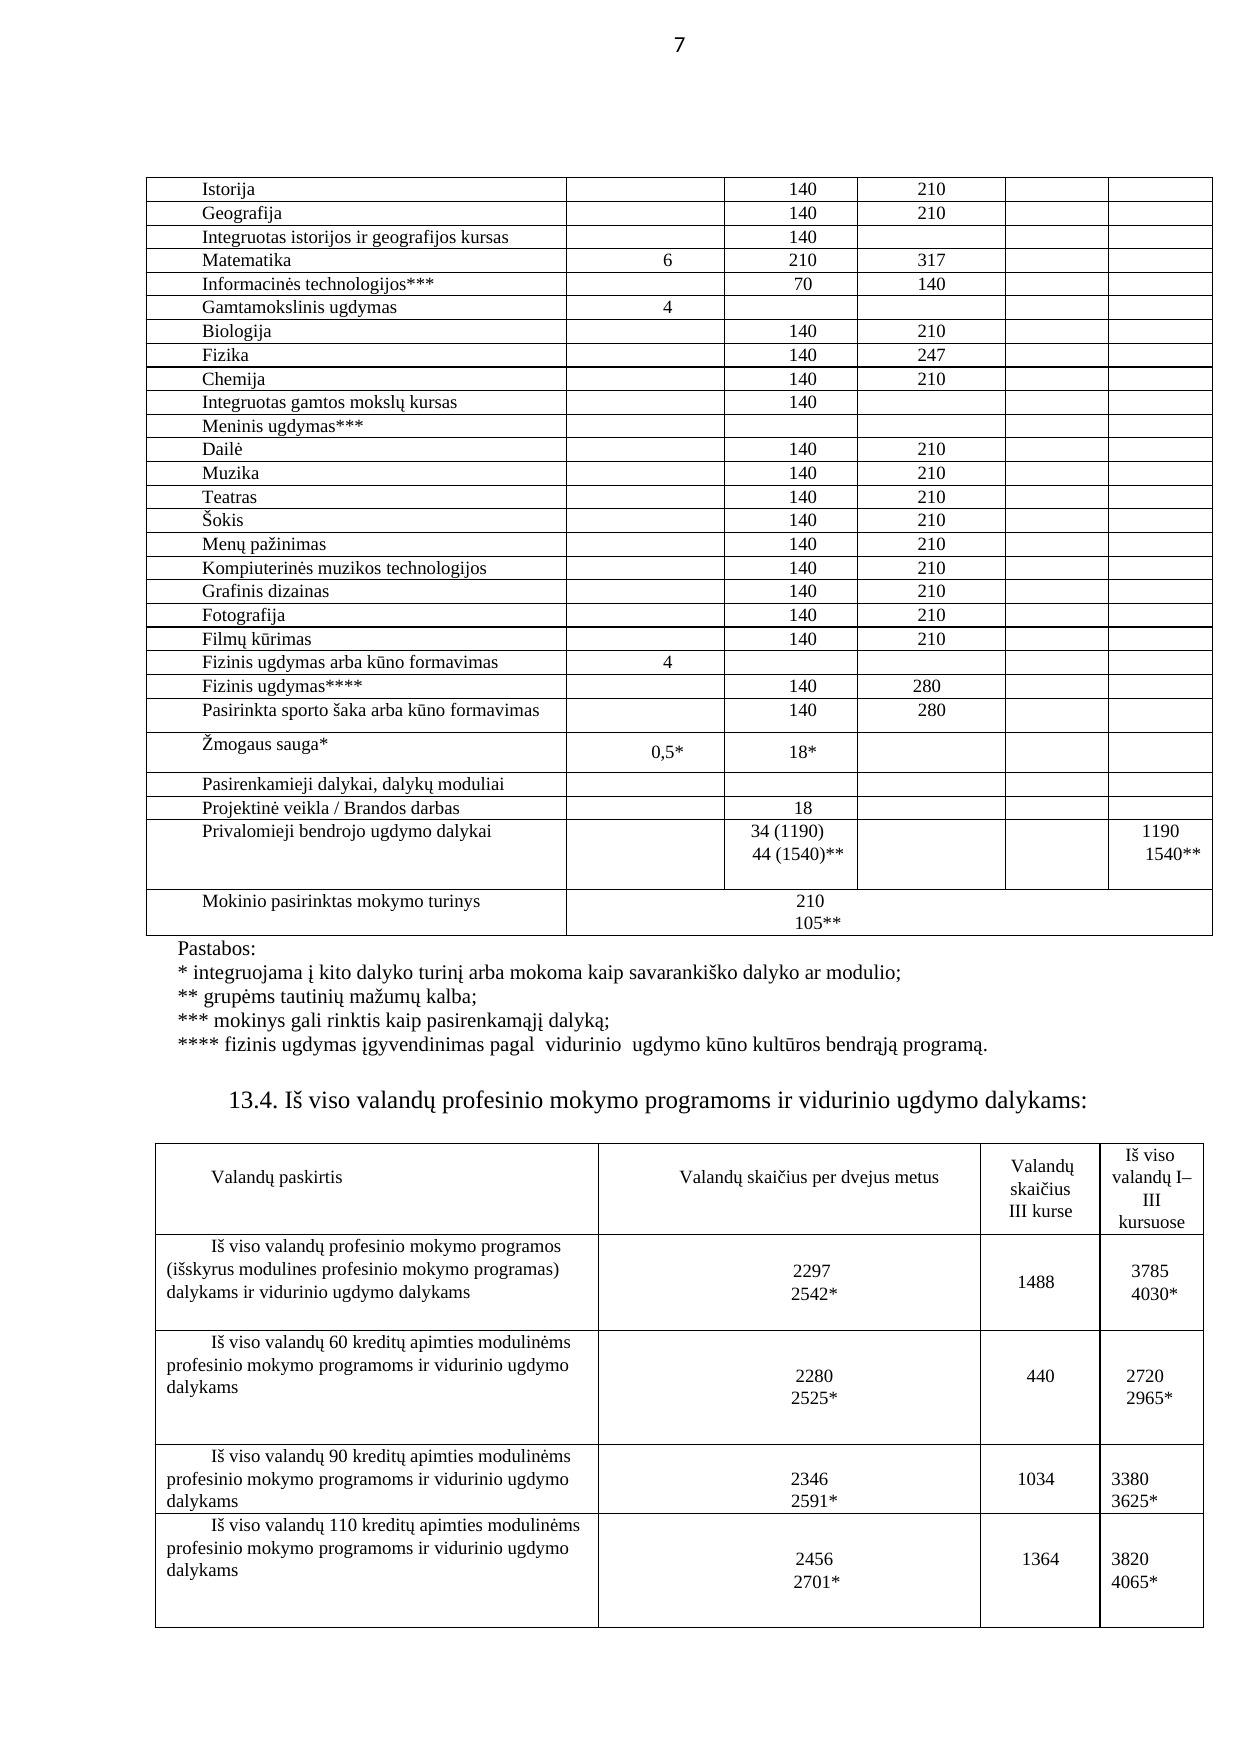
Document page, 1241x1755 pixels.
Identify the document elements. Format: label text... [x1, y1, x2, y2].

table_cell [1109, 320, 1212, 343]
table_cell [567, 391, 724, 414]
table_cell 1364 [981, 1514, 1099, 1627]
table_cell [1006, 628, 1108, 650]
table_cell 210 [858, 462, 1005, 484]
table_cell [858, 651, 1005, 674]
table_cell [567, 202, 724, 224]
table_cell [1006, 368, 1108, 390]
table_cell 3380 3625* [1101, 1445, 1203, 1513]
table_cell 247 [858, 344, 1005, 366]
table_cell [1006, 580, 1108, 603]
table_cell Geografija [147, 202, 566, 224]
table_cell 4 [567, 651, 724, 674]
text Pastabos: [177, 936, 1181, 960]
table_cell 140 [725, 699, 857, 732]
table_cell [1109, 557, 1212, 579]
table_cell 210 [858, 509, 1005, 532]
table_cell Istorija [147, 178, 566, 201]
table_cell [1006, 226, 1108, 248]
table_cell Grafinis dizainas [147, 580, 566, 603]
table_header Iš viso valandų I–III kursuose [1101, 1144, 1203, 1234]
table_cell [567, 509, 724, 532]
table_cell 3820 4065* [1101, 1514, 1203, 1627]
table_cell [1109, 391, 1212, 414]
table_cell 210 [858, 580, 1005, 603]
table_cell [1109, 202, 1212, 224]
table_cell [567, 344, 724, 366]
table_cell 140 [725, 533, 857, 556]
table_cell 140 [725, 368, 857, 390]
table_cell [567, 628, 724, 650]
table_cell 2297 2542* [599, 1235, 980, 1330]
text ** grupėms tautinių mažumų kalba; [177, 984, 1181, 1008]
table_cell 3785 4030* [1101, 1235, 1203, 1330]
table_cell Meninis ugdymas*** [147, 415, 566, 437]
table_cell 70 [725, 273, 857, 295]
table_cell Žmogaus sauga* [147, 733, 566, 772]
table_cell [1006, 344, 1108, 366]
table_cell [1006, 675, 1108, 697]
table_cell [1109, 486, 1212, 508]
table_cell Integruotas gamtos mokslų kursas [147, 391, 566, 414]
table_cell [1109, 509, 1212, 532]
table_cell [858, 226, 1005, 248]
table_cell [1006, 797, 1108, 819]
table_cell Fotografija [147, 604, 566, 626]
table_cell 18 [725, 797, 857, 819]
table_cell 2720 2965* [1101, 1331, 1203, 1444]
table_cell 210 [858, 604, 1005, 626]
table_cell Fizika [147, 344, 566, 366]
table_cell [1109, 273, 1212, 295]
table_cell [725, 651, 857, 674]
table_cell Muzika [147, 462, 566, 484]
table_cell Pasirenkamieji dalykai, dalykų moduliai [147, 773, 566, 796]
table_cell 140 [725, 438, 857, 461]
table_cell Privalomieji bendrojo ugdymo dalykai [147, 820, 566, 889]
table_cell [1006, 651, 1108, 674]
table_cell Šokis [147, 509, 566, 532]
table_cell 1488 [981, 1235, 1099, 1330]
table_cell [1109, 675, 1212, 697]
table_cell Pasirinkta sporto šaka arba kūno formavimas [147, 699, 566, 732]
table_cell [1006, 249, 1108, 272]
table_cell 140 [725, 344, 857, 366]
table_cell 140 [858, 273, 1005, 295]
table_cell Mokinio pasirinktas mokymo turinys [147, 890, 566, 935]
table_cell 280 [858, 675, 1005, 697]
table_cell [1006, 533, 1108, 556]
table_cell 18* [725, 733, 857, 772]
table_cell 1034 [981, 1445, 1099, 1513]
table_cell 210 [858, 557, 1005, 579]
table_cell Integruotas istorijos ir geografijos kursas [147, 226, 566, 248]
table_cell [1006, 604, 1108, 626]
text 13.4. Iš viso valandų profesinio mokymo programoms ir vidurinio ugdymo dalykams: [177, 1085, 1181, 1114]
table_cell 2456 2701* [599, 1514, 980, 1627]
table_cell Chemija [147, 368, 566, 390]
table_cell [1109, 651, 1212, 674]
table_cell [1006, 178, 1108, 201]
table_cell [858, 773, 1005, 796]
table_cell [1109, 415, 1212, 437]
table_cell [1005, 890, 1212, 935]
table_cell [1006, 733, 1108, 772]
table_cell 140 [725, 486, 857, 508]
table_cell 210 [858, 178, 1005, 201]
table_cell 2280 2525* [599, 1331, 980, 1444]
table_cell Informacinės technologijos*** [147, 273, 566, 295]
table_header Valandų skaičius per dvejus metus [599, 1144, 980, 1234]
table_cell [725, 296, 857, 319]
table_cell [567, 486, 724, 508]
table_cell [858, 415, 1005, 437]
table_cell Filmų kūrimas [147, 628, 566, 650]
table_cell 140 [725, 675, 857, 697]
table_cell 140 [725, 604, 857, 626]
table_cell [567, 178, 724, 201]
table_cell [1006, 486, 1108, 508]
table_cell [1109, 533, 1212, 556]
table_cell [567, 699, 724, 732]
table_cell [567, 368, 724, 390]
table_cell [1006, 438, 1108, 461]
table_cell [567, 533, 724, 556]
table_cell [567, 820, 724, 889]
table_header Valandų paskirtis [156, 1144, 598, 1234]
table_header Valandų skaičius III kurse [981, 1144, 1099, 1234]
table_cell [1109, 178, 1212, 201]
text * integruojama į kito dalyko turinį arba mokoma kaip savarankiško dalyko ar modulio; [177, 960, 1181, 984]
table_cell [1006, 462, 1108, 484]
table_cell [567, 438, 724, 461]
table_cell [1006, 773, 1108, 796]
table_cell [858, 820, 1005, 889]
table_cell 6 [567, 249, 724, 272]
table_cell Biologija [147, 320, 566, 343]
table_cell 317 [858, 249, 1005, 272]
table_cell 210 [858, 202, 1005, 224]
table_cell [1109, 580, 1212, 603]
table_cell 1190 1540** [1109, 820, 1212, 889]
table_cell [1109, 296, 1212, 319]
table_cell [567, 462, 724, 484]
table_cell [1006, 273, 1108, 295]
table_cell Dailė [147, 438, 566, 461]
table_cell [567, 273, 724, 295]
table_cell [1006, 320, 1108, 343]
table_cell 4 [567, 296, 724, 319]
table_cell [1006, 202, 1108, 224]
table_cell 210 [858, 438, 1005, 461]
table_cell Iš viso valandų profesinio mokymo programos (išskyrus modulines profesinio mokymo programas) dalykams ir vidurinio ugdymo dalykams [156, 1235, 598, 1330]
table_cell 210 [858, 486, 1005, 508]
table_cell [1109, 604, 1212, 626]
table_cell 210 [725, 249, 857, 272]
table_cell [567, 415, 724, 437]
table_cell 280 [858, 699, 1005, 732]
text *** mokinys gali rinktis kaip pasirenkamąjį dalyką; [177, 1008, 1181, 1032]
table_cell [725, 773, 857, 796]
table_cell Fizinis ugdymas arba kūno formavimas [147, 651, 566, 674]
table_cell Iš viso valandų 110 kreditų apimties modulinėms profesinio mokymo programoms ir vidurinio ugdymo dalykams [156, 1514, 598, 1627]
table_cell 210 [858, 628, 1005, 650]
table_cell Iš viso valandų 60 kreditų apimties modulinėms profesinio mokymo programoms ir vidurinio ugdymo dalykams [156, 1331, 598, 1444]
table_cell [725, 415, 857, 437]
table_cell Gamtamokslinis ugdymas [147, 296, 566, 319]
table_cell 140 [725, 178, 857, 201]
table_cell Kompiuterinės muzikos technologijos [147, 557, 566, 579]
table_cell Matematika [147, 249, 566, 272]
table_cell 210 105** [567, 890, 1005, 935]
table_cell [567, 320, 724, 343]
table_cell [567, 675, 724, 697]
table_cell [858, 797, 1005, 819]
table_cell 140 [725, 509, 857, 532]
table_cell [1109, 797, 1212, 819]
table_cell [567, 797, 724, 819]
table_cell 440 [981, 1331, 1099, 1444]
table_cell [1109, 462, 1212, 484]
table_cell [567, 604, 724, 626]
table_cell [567, 557, 724, 579]
table_cell 210 [858, 533, 1005, 556]
table_cell [1006, 557, 1108, 579]
table_cell Teatras [147, 486, 566, 508]
table_cell 140 [725, 391, 857, 414]
table_cell 140 [725, 462, 857, 484]
table_cell [1006, 415, 1108, 437]
table_cell 210 [858, 368, 1005, 390]
table_cell 210 [858, 320, 1005, 343]
table_cell 2346 2591* [599, 1445, 980, 1513]
table_cell [858, 391, 1005, 414]
table_cell Fizinis ugdymas**** [147, 675, 566, 697]
table_cell [567, 226, 724, 248]
table_cell [1006, 509, 1108, 532]
table_cell [1006, 391, 1108, 414]
table_cell [1109, 226, 1212, 248]
table_cell 140 [725, 202, 857, 224]
table_cell [1109, 344, 1212, 366]
table_cell Iš viso valandų 90 kreditų apimties modulinėms profesinio mokymo programoms ir vidurinio ugdymo dalykams [156, 1445, 598, 1513]
table_cell 0,5* [567, 733, 724, 772]
table_cell 140 [725, 557, 857, 579]
table_cell [1109, 773, 1212, 796]
table_cell [1109, 733, 1212, 772]
table_cell [1109, 699, 1212, 732]
table_cell [1109, 438, 1212, 461]
table_cell 140 [725, 226, 857, 248]
table_cell [567, 580, 724, 603]
table_cell [1006, 699, 1108, 732]
table_cell 140 [725, 580, 857, 603]
table_cell [858, 733, 1005, 772]
text **** fizinis ugdymas įgyvendinimas pagal vidurinio ugdymo kūno kultūros bendrąją programą. [177, 1032, 1181, 1056]
table_cell Menų pažinimas [147, 533, 566, 556]
table_cell [1006, 296, 1108, 319]
table_cell [1006, 820, 1108, 889]
table_cell [1109, 249, 1212, 272]
table_cell 140 [725, 320, 857, 343]
table_cell Projektinė veikla / Brandos darbas [147, 797, 566, 819]
table_cell [1109, 628, 1212, 650]
table_cell [858, 296, 1005, 319]
table_cell 34 (1190) 44 (1540)** [725, 820, 857, 889]
table_cell 140 [725, 628, 857, 650]
table_cell [1109, 368, 1212, 390]
table_cell [567, 773, 724, 796]
